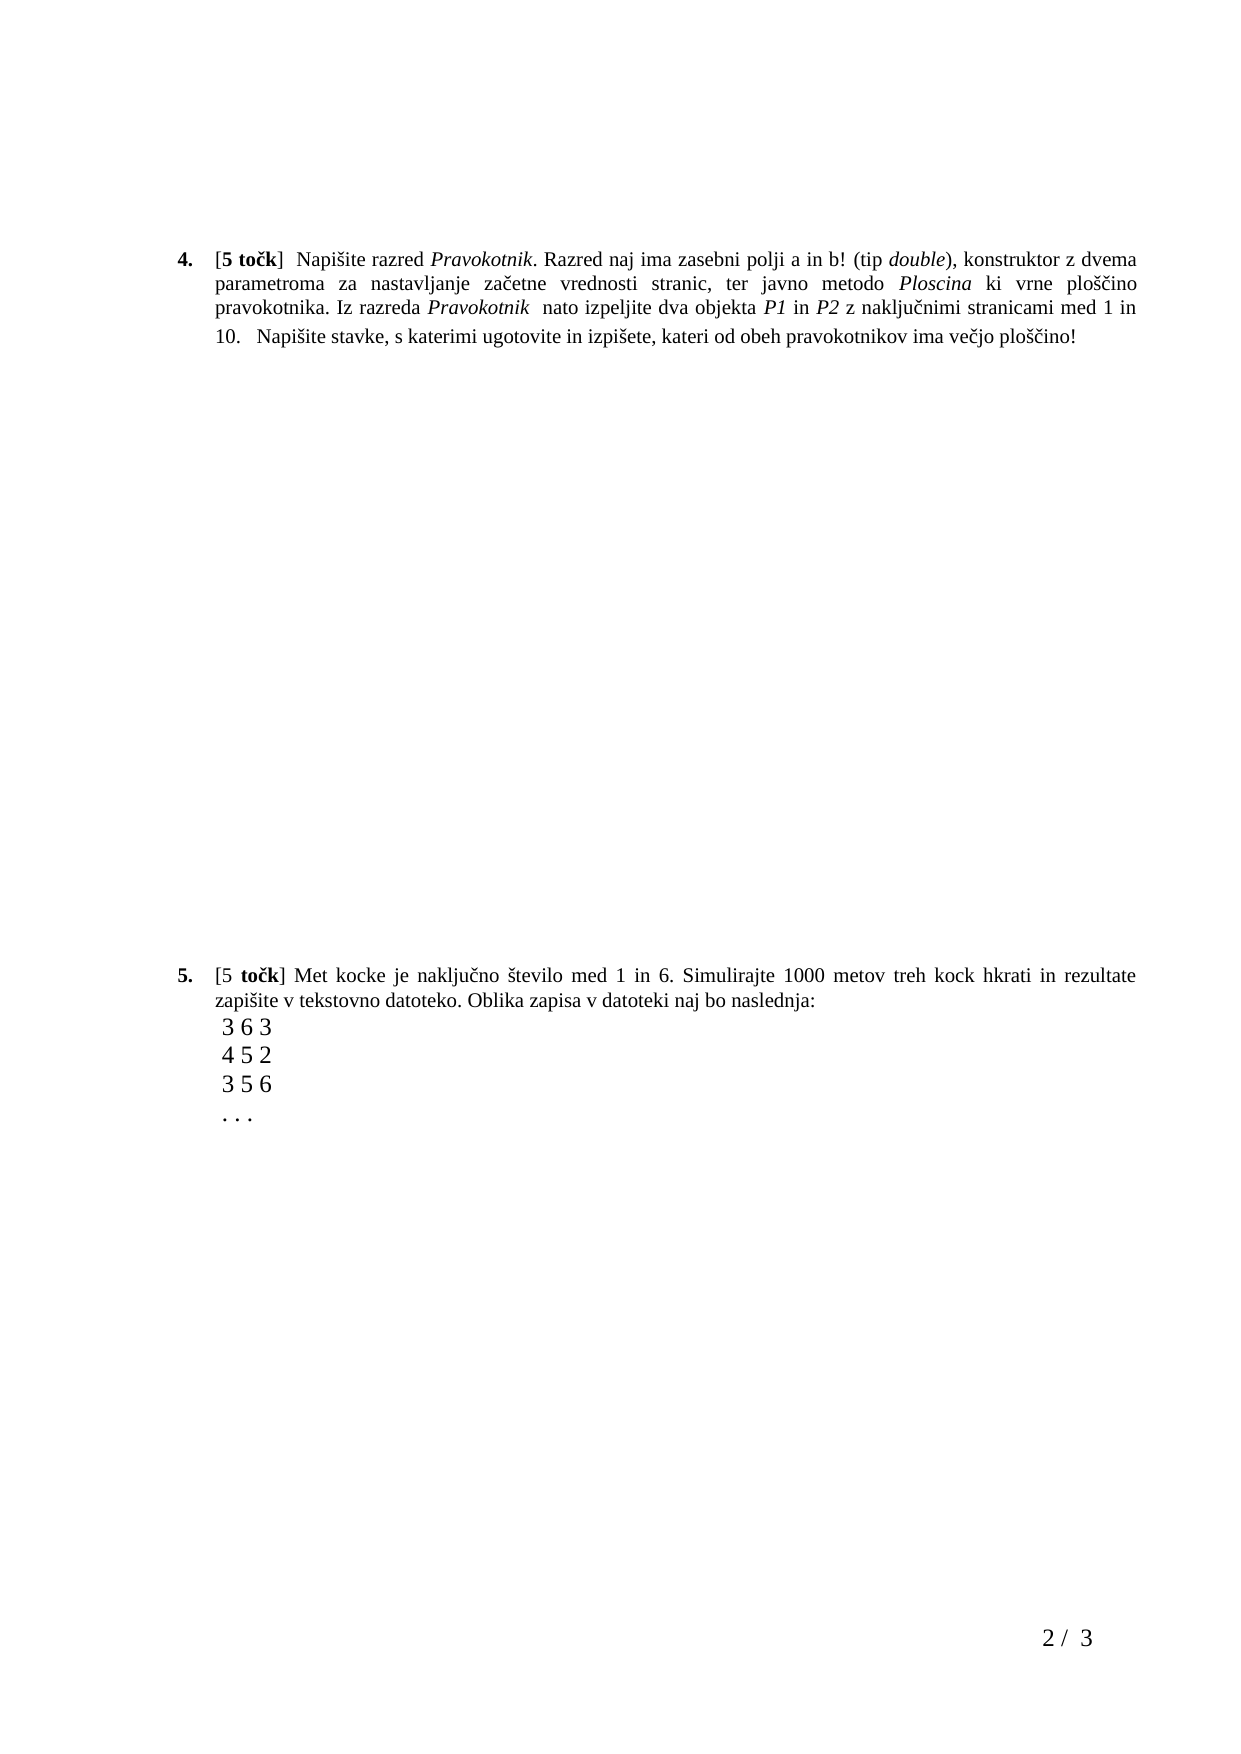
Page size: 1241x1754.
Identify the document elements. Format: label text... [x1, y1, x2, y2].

text 3 6 3 [222, 1012, 1137, 1040]
text . . . [222, 1098, 1137, 1127]
list [5 točk] Napišite razred Pravokotnik. Razred naj ima zasebni polji a in b! (tip double), konstruktor z dvema parametroma za nastavljanje začetne vrednosti stranic, ter javno metodo Ploscina ki vrne ploščino pravokotnika. Iz razreda Pravokotnik nato izpeljite dva objekta P1 in P2 z naključnimi stranicami med 1 in 10. Napišite stavke, s katerimi ugotovite in izpišete, kateri od obeh pravokotnikov ima večjo ploščino! [177, 247, 1137, 350]
text 3 5 6 [222, 1069, 1137, 1098]
list [5 točk] Met kocke je naključno število med 1 in 6. Simulirajte 1000 metov treh kock hkrati in rezultate zapišite v tekstovno datoteko. Oblika zapisa v datoteki naj bo naslednja: [177, 963, 1137, 1012]
text 4 5 2 [222, 1040, 1137, 1069]
